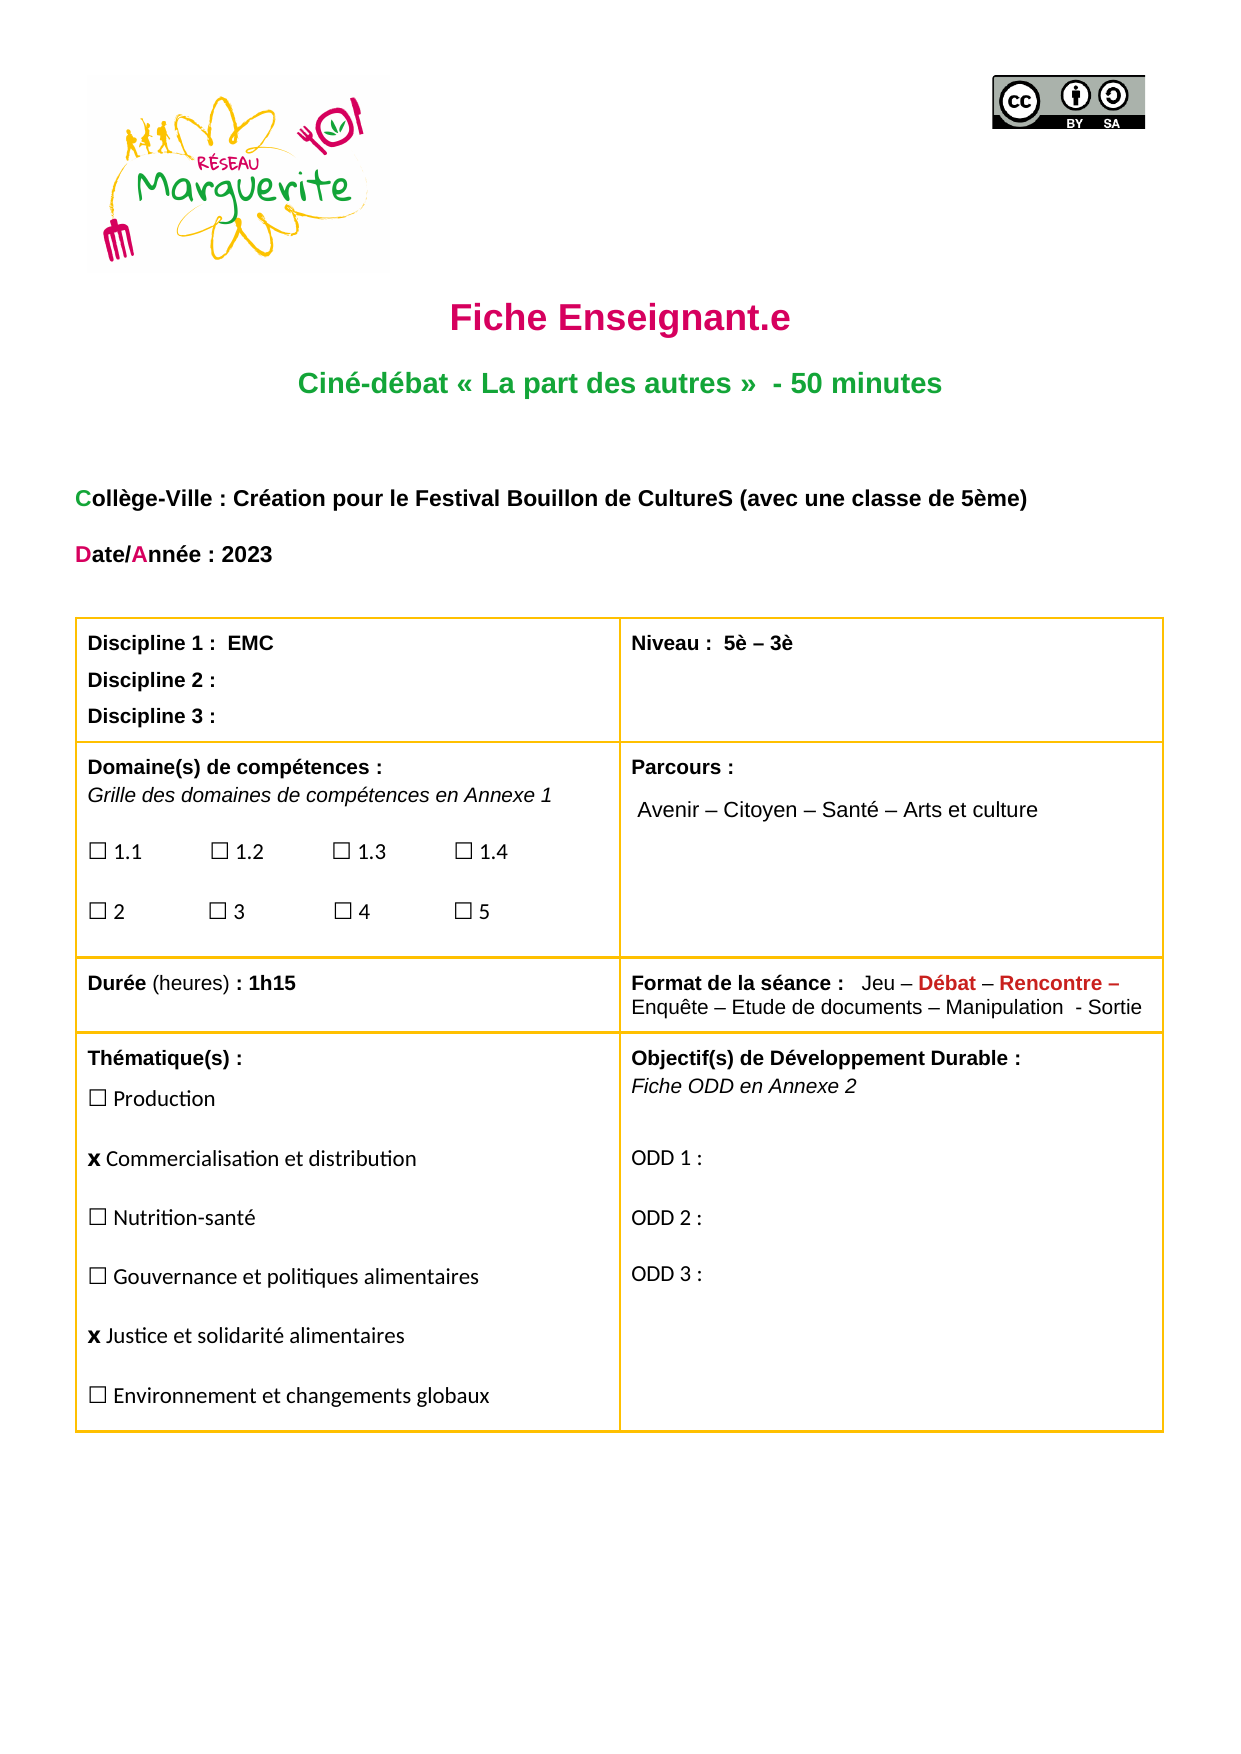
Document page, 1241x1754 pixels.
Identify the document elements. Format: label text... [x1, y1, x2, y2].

text Date/Année : 2023 [75, 541, 1165, 568]
table_cell Domaine(s) de compétences : Grille des domaines de compétences en Annexe 1 ☐ 1.1 ☐ 1.2 ☐ 1.3 ☐ 1.4 ☐ 2 ☐ 3 ☐ 4 ☐ 5 [77, 743, 619, 956]
table_header Niveau : 5è – 3è [621, 619, 1162, 741]
table_header Discipline 1 : EMC Discipline 2 : Discipline 3 : [77, 619, 619, 741]
table_cell Parcours : Avenir – Citoyen – Santé – Arts et culture [621, 743, 1162, 956]
text Fiche Enseignant.e [75, 295, 1165, 338]
table_cell Format de la séance : Jeu – Débat – Rencontre – Enquête – Etude de documents – Manipulation - Sortie [621, 959, 1162, 1031]
text Ciné-débat « La part des autres » - 50 minutes [75, 366, 1165, 400]
text Collège-Ville : Création pour le Festival Bouillon de CultureS (avec une classe de 5ème) [75, 484, 1165, 511]
table_cell Thématique(s) : ☐ Production x Commercialisation et distribution ☐ Nutrition-santé ☐ Gouvernance et politiques alimentaires x Justice et solidarité alimentaires ☐ Environnement et changements globaux [77, 1034, 619, 1430]
table_cell Durée (heures) : 1h15 [77, 959, 619, 1031]
picture [992, 75, 1150, 131]
table_cell Objectif(s) de Développement Durable : Fiche ODD en Annexe 2 ODD 1 : ODD 2 : ODD 3 : [621, 1034, 1162, 1430]
